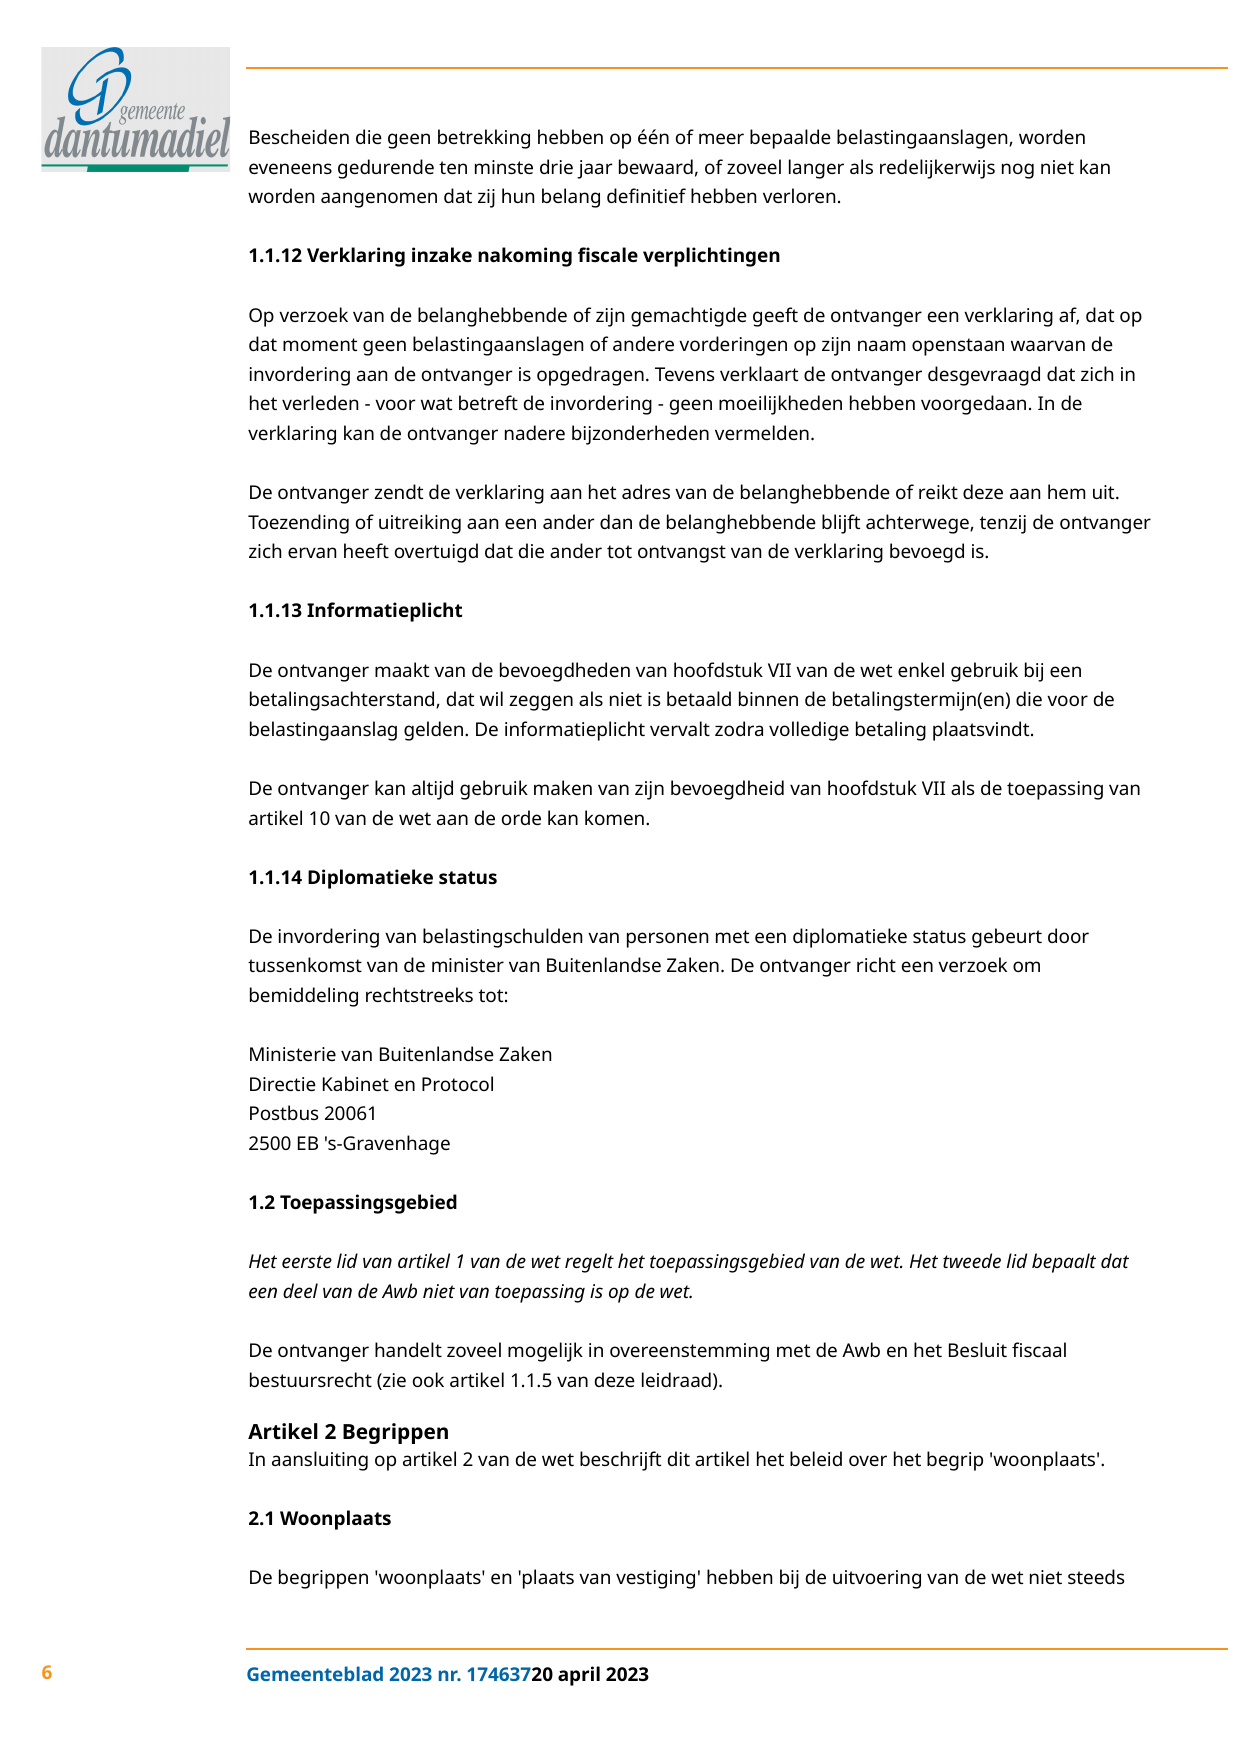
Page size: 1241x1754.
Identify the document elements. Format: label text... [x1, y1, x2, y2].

text Op verzoek van de belanghebbende of zijn gemachtigde geeft de ontvanger een verklaring af, dat op dat moment geen belastingaanslagen of andere vorderingen op zijn naam openstaan waarvan de invordering aan de ontvanger is opgedragen. Tevens verklaart de ontvanger desgevraagd dat zich in het verleden - voor wat betreft de invordering - geen moeilijkheden hebben voorgedaan. In de verklaring kan de ontvanger nadere bijzonderheden vermelden. [248, 302, 1152, 446]
text Ministerie van Buitenlandse Zaken [248, 1041, 1152, 1067]
text 1.1.12 Verklaring inzake nakoming fiscale verplichtingen [248, 243, 1152, 268]
text 1.1.13 Informatieplicht [248, 598, 1152, 623]
text Artikel 2 Begrippen [248, 1417, 1152, 1446]
text 1.1.14 Diplomatieke status [248, 864, 1152, 890]
text Directie Kabinet en Protocol [248, 1071, 1152, 1097]
text De ontvanger maakt van de bevoegdheden van hoofdstuk VII van de wet enkel gebruik bij een betalingsachterstand, dat wil zeggen als niet is betaald binnen de betalingstermijn(en) die voor de belastingaanslag gelden. De informatieplicht vervalt zodra volledige betaling plaatsvindt. [248, 657, 1152, 742]
text De ontvanger kan altijd gebruik maken van zijn bevoegdheid van hoofdstuk VII als de toepassing van artikel 10 van de wet aan de orde kan komen. [248, 775, 1152, 831]
text 2500 EB 's-Gravenhage [248, 1130, 1152, 1156]
text De invordering van belastingschulden van personen met een diplomatieke status gebeurt door tussenkomst van de minister van Buitenlandse Zaken. De ontvanger richt een verzoek om bemiddeling rechtstreeks tot: [248, 923, 1152, 1008]
text De begrippen 'woonplaats' en 'plaats van vestiging' hebben bij de uitvoering van de wet niet steeds [248, 1564, 1152, 1590]
text De ontvanger zendt de verklaring aan het adres van de belanghebbende of reikt deze aan hem uit. Toezending of uitreiking aan een ander dan de belanghebbende blijft achterwege, tenzij de ontvanger zich ervan heeft overtuigd dat die ander tot ontvangst van de verklaring bevoegd is. [248, 479, 1152, 564]
text De ontvanger handelt zoveel mogelijk in overeenstemming met de Awb en het Besluit fiscaal bestuursrecht (zie ook artikel 1.1.5 van deze leidraad). [248, 1337, 1152, 1393]
text In aansluiting op artikel 2 van de wet beschrijft dit artikel het beleid over het begrip 'woonplaats'. [248, 1446, 1152, 1471]
text 2.1 Woonplaats [248, 1505, 1152, 1531]
text Postbus 20061 [248, 1101, 1152, 1126]
text Bescheiden die geen betrekking hebben op één of meer bepaalde belastingaanslagen, worden eveneens gedurende ten minste drie jaar bewaard, of zoveel langer als redelijkerwijs nog niet kan worden aangenomen dat zij hun belang definitief hebben verloren. [248, 124, 1152, 209]
picture [41, 47, 231, 172]
text 1.2 Toepassingsgebied [248, 1189, 1152, 1215]
text Het eerste lid van artikel 1 van de wet regelt het toepassingsgebied van de wet. Het tweede lid bepaalt dat een deel van de Awb niet van toepassing is op de wet. [248, 1248, 1152, 1304]
